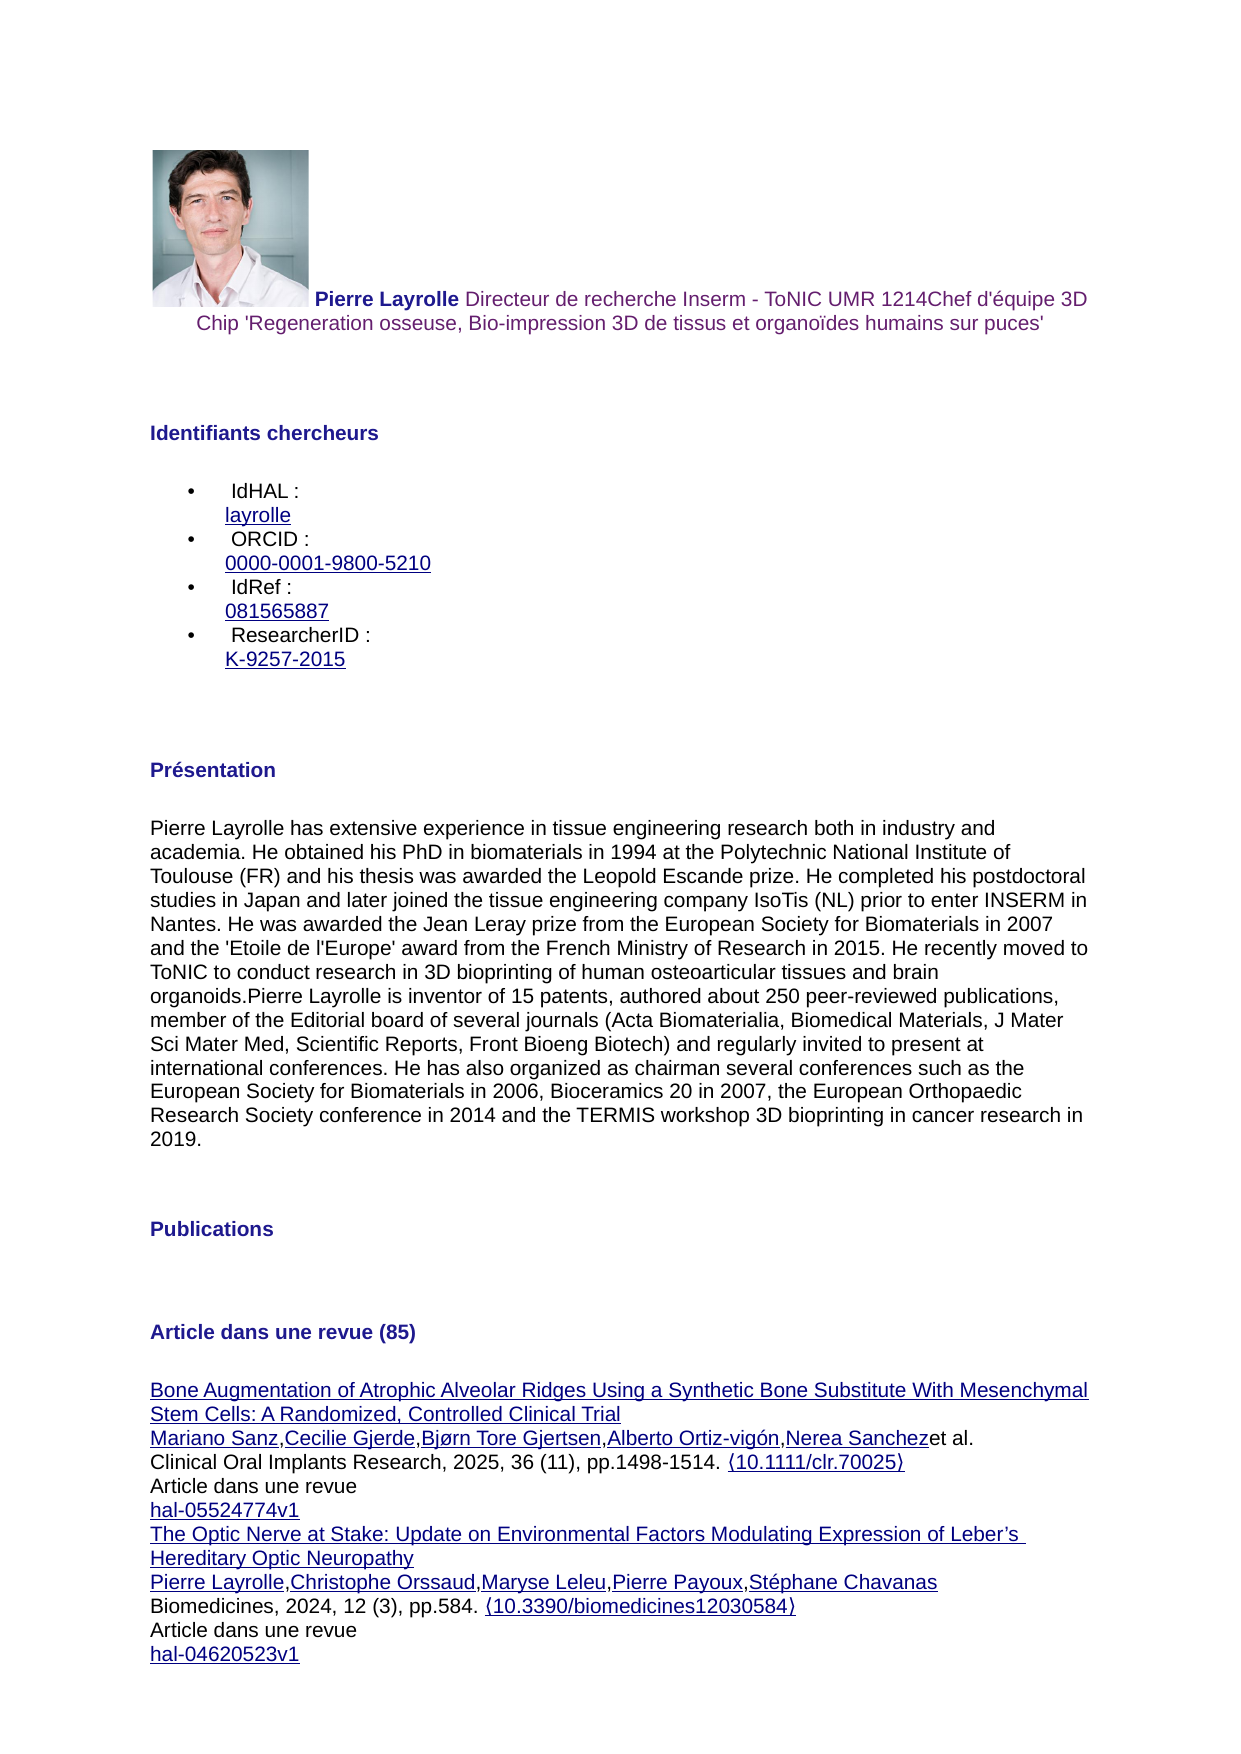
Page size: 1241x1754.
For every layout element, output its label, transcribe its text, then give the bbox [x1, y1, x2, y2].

text Pierre Layrolle has extensive experience in tissue engineering research both in industry and academia. He obtained his PhD in biomaterials in 1994 at the Polytechnic National Institute of Toulouse (FR) and his thesis was awarded the Leopold Escande prize. He completed his postdoctoral studies in Japan and later joined the tissue engineering company IsoTis (NL) prior to enter INSERM in Nantes. He was awarded the Jean Leray prize from the European Society for Biomaterials in 2007 and the 'Etoile de l'Europe' award from the French Ministry of Research in 2015. He recently moved to ToNIC to conduct research in 3D bioprinting of human osteoarticular tissues and brain organoids.Pierre Layrolle is inventor of 15 patents, authored about 250 peer-reviewed publications, member of the Editorial board of several journals (Acta Biomaterialia, Biomedical Materials, J Mater Sci Mater Med, Scientific Reports, Front Bioeng Biotech) and regularly invited to present at international conferences. He has also organized as chairman several conferences such as the European Society for Biomaterials in 2006, Bioceramics 20 in 2007, the European Orthopaedic Research Society conference in 2014 and the TERMIS workshop 3D bioprinting in cancer research in 2019. [150, 816, 1090, 1151]
list layrolle [187, 503, 1090, 527]
list IdRef : [187, 575, 1090, 599]
table_header Bone Augmentation of Atrophic Alveolar Ridges Using a Synthetic Bone Substitute With Mesenchymal Stem Cells: A Randomized, Controlled Clinical Trial Mariano Sanz,Cecilie Gjerde,Bjørn Tore Gjertsen,Alberto Ortiz‐vigón,Nerea Sanchezet al. Clinical Oral Implants Research, 2025, 36 (11), pp.1498-1514. ⟨10.1111/clr.70025⟩ Article dans une revue hal-05524774v1 [150, 1378, 1090, 1522]
subtitle Identifiants chercheurs [150, 421, 1090, 445]
subtitle Pierre Layrolle Directeur de recherche Inserm - ToNIC UMR 1214Chef d'équipe 3D Chip 'Regeneration osseuse, Bio-impression 3D de tissus et organoïdes humains sur puces' [150, 150, 1090, 334]
list ORCID : [187, 527, 1090, 551]
list IdHAL : [187, 479, 1090, 503]
list 081565887 [187, 599, 1090, 623]
picture [152, 150, 309, 307]
table_cell The Optic Nerve at Stake: Update on Environmental Factors Modulating Expression of Leber’s Hereditary Optic Neuropathy Pierre Layrolle,Christophe Orssaud,Maryse Leleu,Pierre Payoux,Stéphane Chavanas Biomedicines, 2024, 12 (3), pp.584. ⟨10.3390/biomedicines12030584⟩ Article dans une revue hal-04620523v1 [150, 1522, 1090, 1666]
subtitle Publications [150, 1217, 1090, 1241]
list K-9257-2015 [187, 647, 1090, 671]
list ResearcherID : [187, 623, 1090, 647]
subtitle Article dans une revue (85) [150, 1320, 1090, 1344]
subtitle Présentation [150, 757, 1090, 781]
list 0000-0001-9800-5210 [187, 551, 1090, 575]
